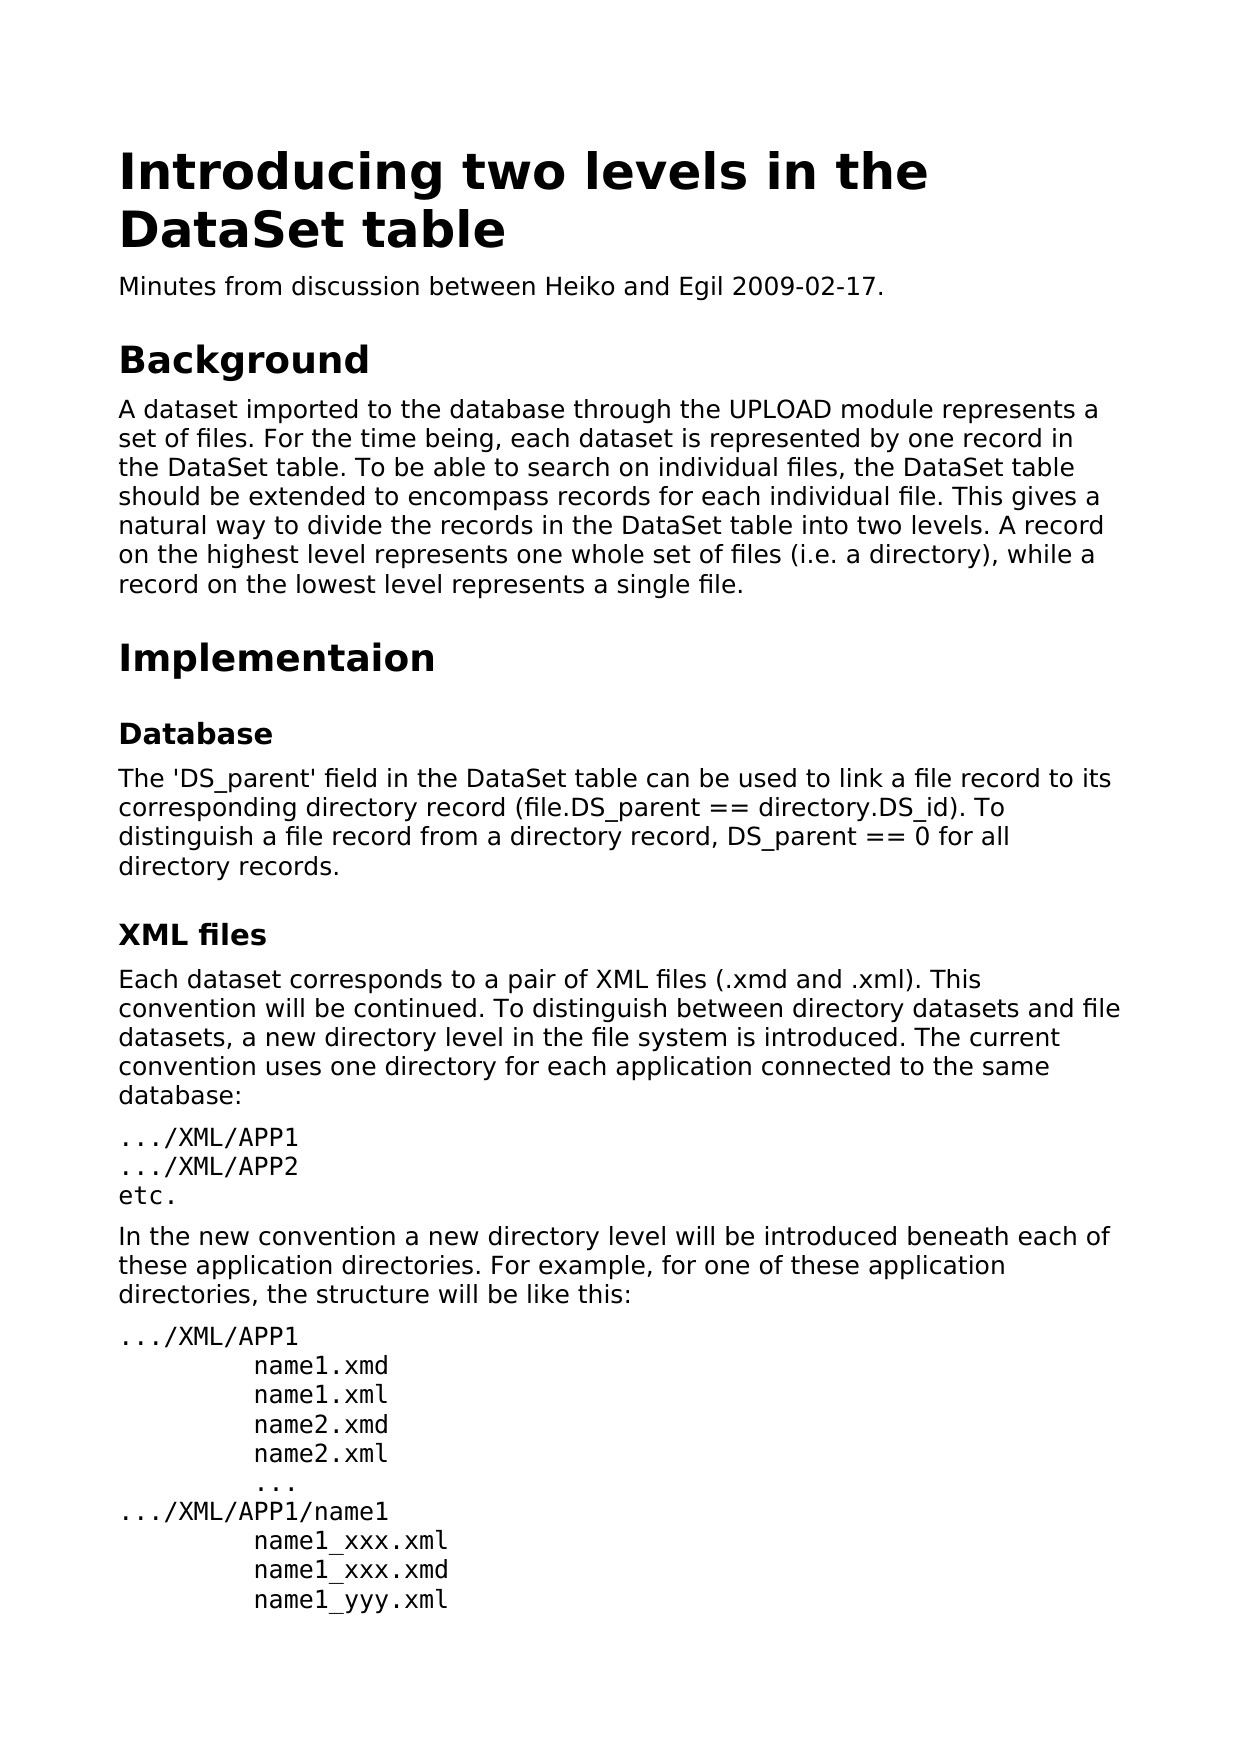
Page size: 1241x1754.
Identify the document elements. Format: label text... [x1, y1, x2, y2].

text Minutes from discussion between Heiko and Egil 2009-02-17. [118, 272, 1122, 301]
subtitle Background [118, 339, 1122, 382]
text .../XML/APP1 name1.xmd name1.xml name2.xmd name2.xml ... .../XML/APP1/name1 name1_xxx.xml name1_xxx.xmd name1_yyy.xml [118, 1322, 1122, 1614]
text A dataset imported to the database through the UPLOAD module represents a set of files. For the time being, each dataset is represented by one record in the DataSet table. To be able to search on individual files, the DataSet table should be extended to encompass records for each individual file. This gives a natural way to divide the records in the DataSet table into two levels. A record on the highest level represents one whole set of files (i.e. a directory), while a record on the lowest level represents a single file. [118, 395, 1122, 599]
text In the new convention a new directory level will be introduced beneath each of these application directories. For example, for one of these application directories, the structure will be like this: [118, 1222, 1122, 1310]
subtitle XML files [118, 918, 1122, 952]
text .../XML/APP1 .../XML/APP2 etc. [118, 1123, 1122, 1211]
subtitle Introducing two levels in the DataSet table [118, 143, 1122, 259]
subtitle Database [118, 718, 1122, 752]
subtitle Implementaion [118, 637, 1122, 680]
text The 'DS_parent' field in the DataSet table can be used to link a file record to its corresponding directory record (file.DS_parent == directory.DS_id). To distinguish a file record from a directory record, DS_parent == 0 for all directory records. [118, 764, 1122, 881]
text Each dataset corresponds to a pair of XML files (.xmd and .xml). This convention will be continued. To distinguish between directory datasets and file datasets, a new directory level in the file system is introduced. The current convention uses one directory for each application connected to the same database: [118, 965, 1122, 1111]
